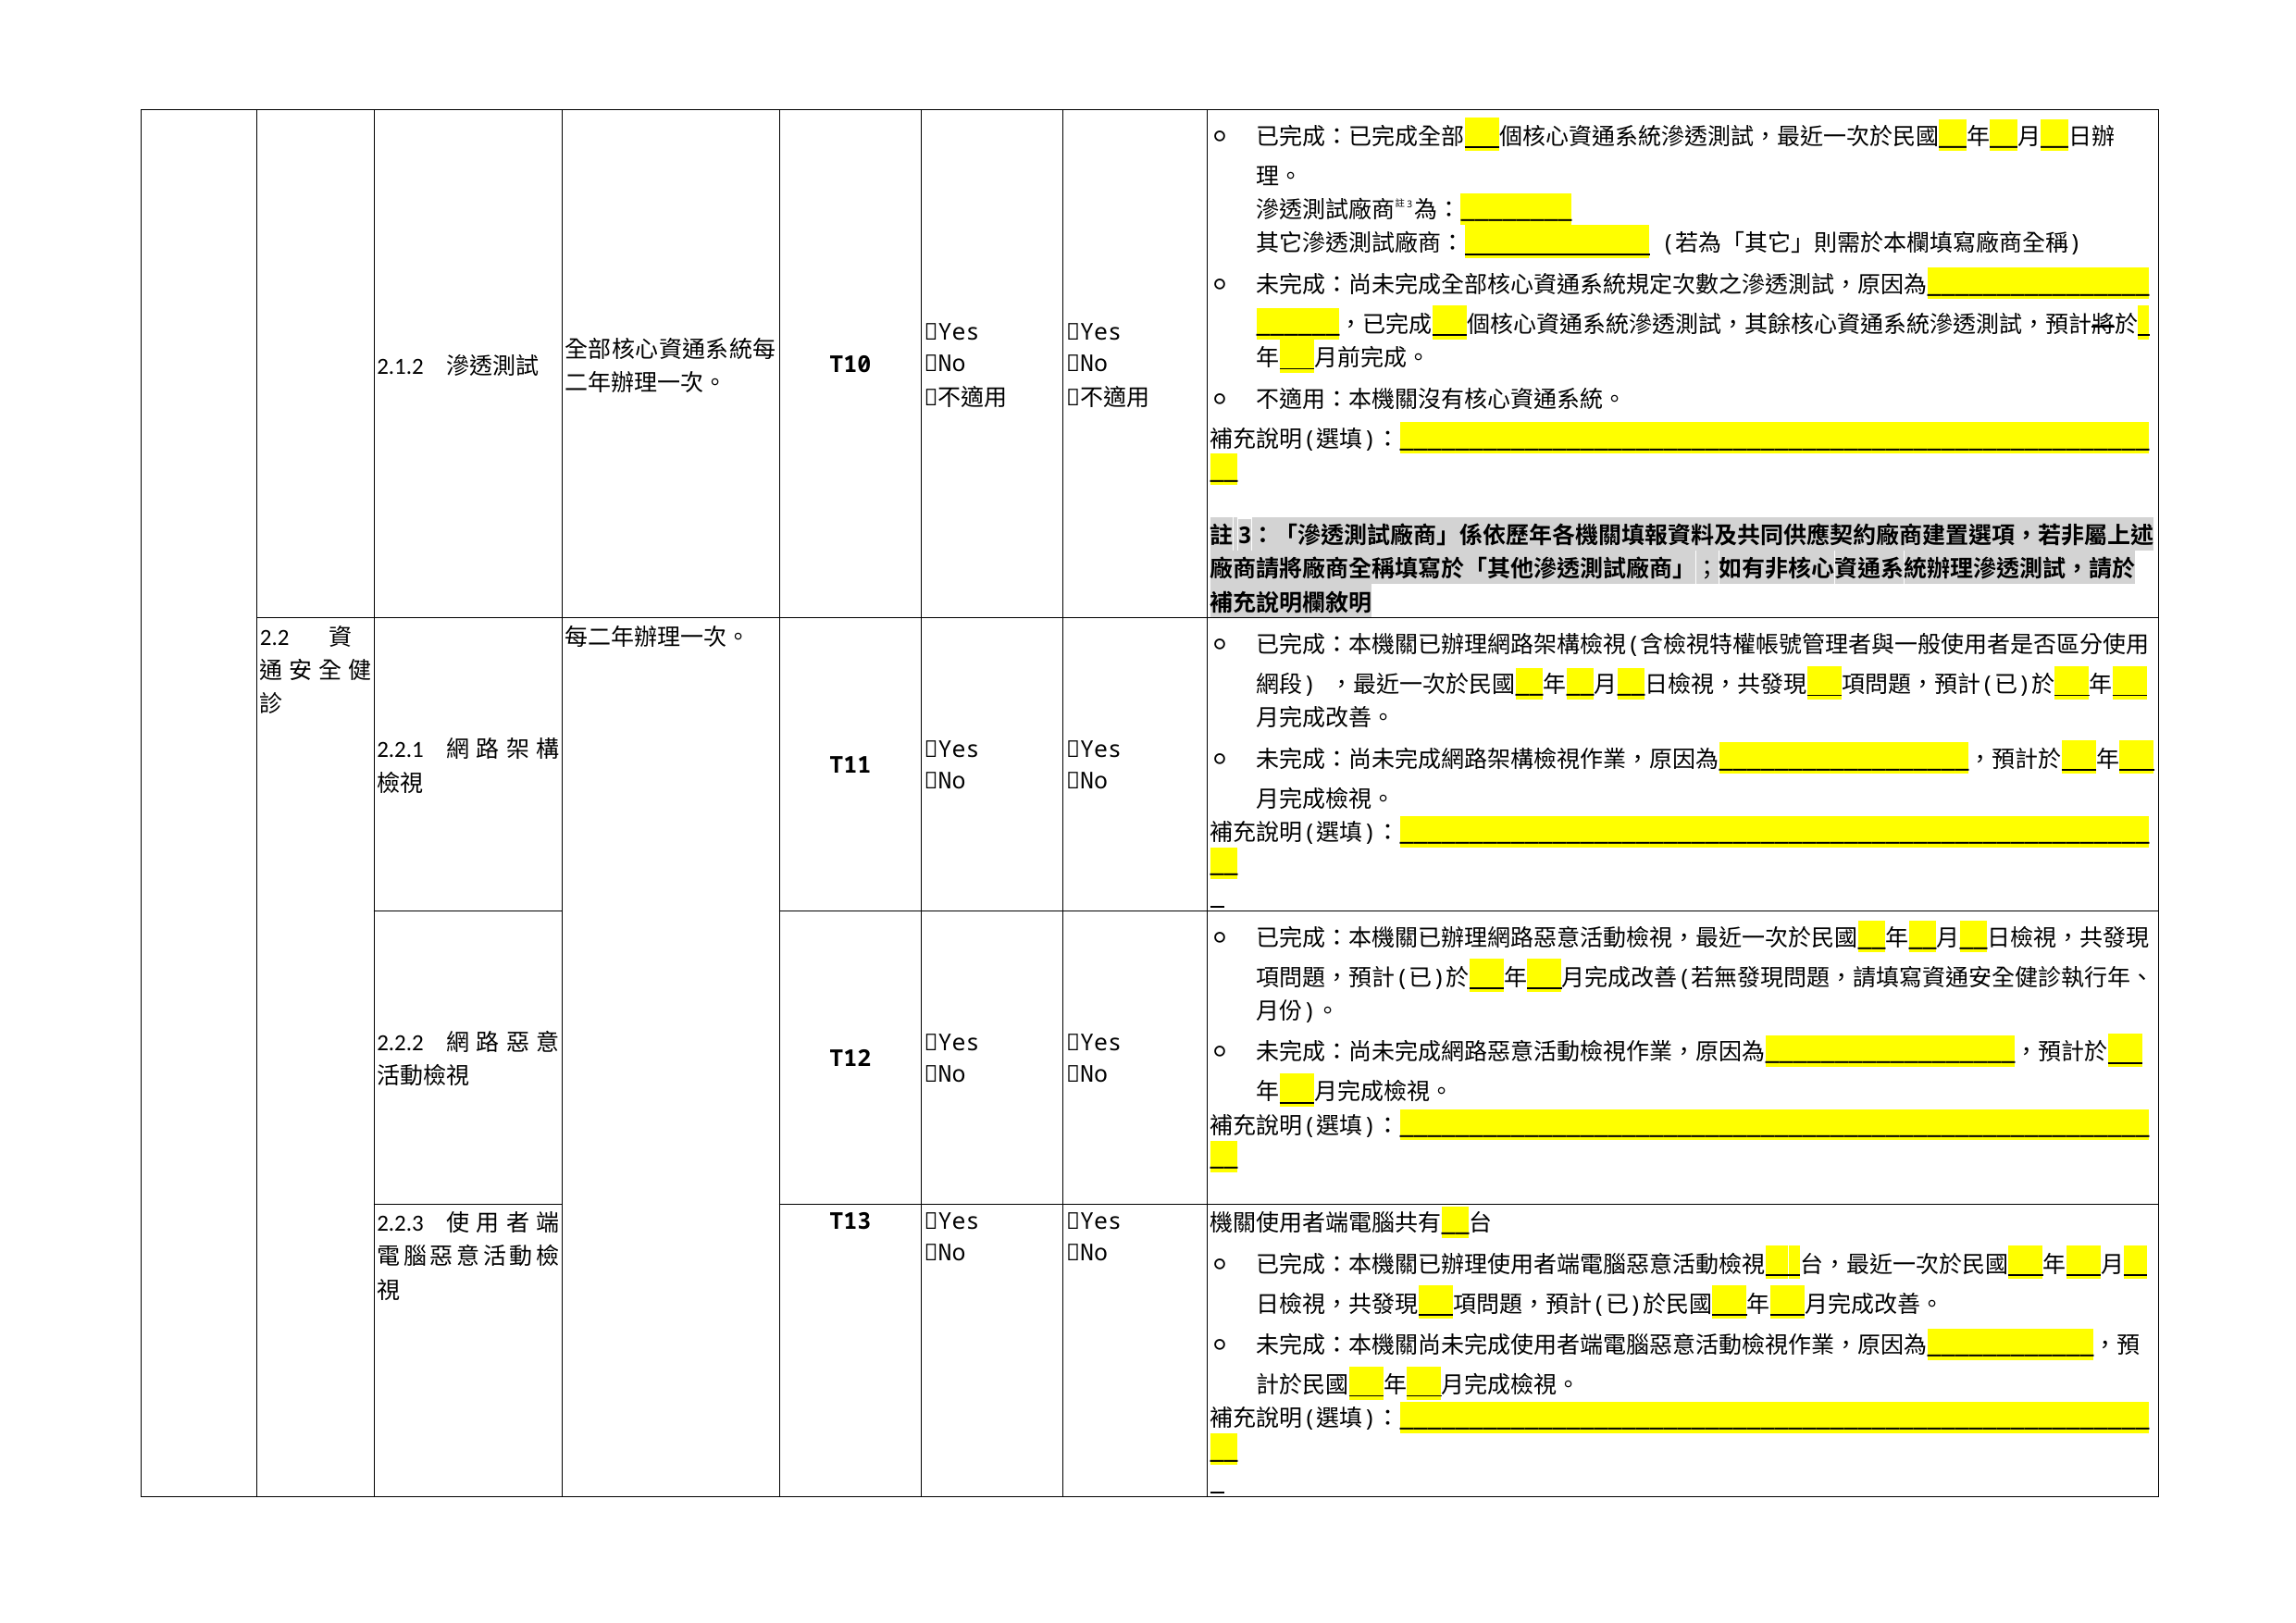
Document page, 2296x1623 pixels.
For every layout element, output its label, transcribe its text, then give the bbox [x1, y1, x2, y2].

table_cell 已完成：已完成全部 個核心資通系統滲透測試，最近一次於民國__年__月__日辦理。 滲透測試廠商註3為：________ 其它滲透測試廠商： (若為「其它」則需於本欄填寫廠商全稱) 未完成：尚未完成全部核心資通系統規定次數之滲透測試，原因為______________________，已完成 個核心資通系統滲透測試，其餘核心資通系統滲透測試，預計將於 年 月前完成。 不適用：本機關沒有核心資通系統。 補充說明(選填)：________________________________________________________ 註3：「滲透測試廠商」係依歷年各機關填報資料及共同供應契約廠商建置選項，若非屬上述廠商請將廠商全稱填寫於「其他滲透測試廠商」；如有非核心資通系統辦理滲透測試，請於補充說明欄敘明 [1208, 110, 2158, 617]
table_cell T12 [780, 911, 921, 1204]
table_cell 已完成：本機關已辦理網路惡意活動檢視，最近一次於民國__年__月__日檢視，共發現 項問題，預計(已)於 年 月完成改善(若無發現問題，請填寫資通安全健診執行年、月份)。 未完成：尚未完成網路惡意活動檢視作業，原因為__________________，預計於 年 月完成檢視。 補充說明(選填)：________________________________________________________ [1208, 911, 2158, 1204]
table_cell Yes No [1063, 911, 1207, 1204]
table_cell [257, 110, 374, 617]
table_cell T13 [780, 1205, 921, 1496]
table_cell Yes No 不適用 [1063, 110, 1207, 617]
table_cell 使用者端電腦惡意活動檢視 [375, 1205, 562, 1496]
table_cell Yes No 不適用 [922, 110, 1062, 617]
table_cell T11 [780, 618, 921, 911]
table_cell [142, 110, 256, 1496]
table_cell 網路惡意活動檢視 [375, 911, 562, 1204]
table_cell 機關使用者端電腦共有__台 已完成：本機關已辦理使用者端電腦惡意活動檢視 台，最近一次於民國 年 月 日檢視，共發現 項問題，預計(已)於民國 年 月完成改善。 未完成：本機關尚未完成使用者端電腦惡意活動檢視作業，原因為____________，預計於民國 年 月完成檢視。 補充說明(選填)：________________________________________________________ [1208, 1205, 2158, 1496]
table_cell 每二年辦理一次。 [563, 618, 779, 1496]
table_cell Yes No [1063, 618, 1207, 911]
table_cell Yes No [922, 911, 1062, 1204]
table_cell Yes No [922, 1205, 1062, 1496]
table_cell 滲透測試 [375, 110, 562, 617]
table_cell 資通安全健診 [257, 618, 374, 1496]
table_cell Yes No [922, 618, 1062, 911]
table_cell T10 [780, 110, 921, 617]
table_cell Yes No [1063, 1205, 1207, 1496]
table_cell 已完成：本機關已辦理網路架構檢視(含檢視特權帳號管理者與一般使用者是否區分使用網段) ，最近一次於民國__年__月__日檢視，共發現 項問題，預計(已)於 年 月完成改善。 未完成：尚未完成網路架構檢視作業，原因為__________________，預計於 年 月完成檢視。 補充說明(選填)：________________________________________________________ [1208, 618, 2158, 911]
table_cell 網路架構檢視 [375, 618, 562, 911]
table_cell 全部核心資通系統每二年辦理一次。 [563, 110, 779, 617]
